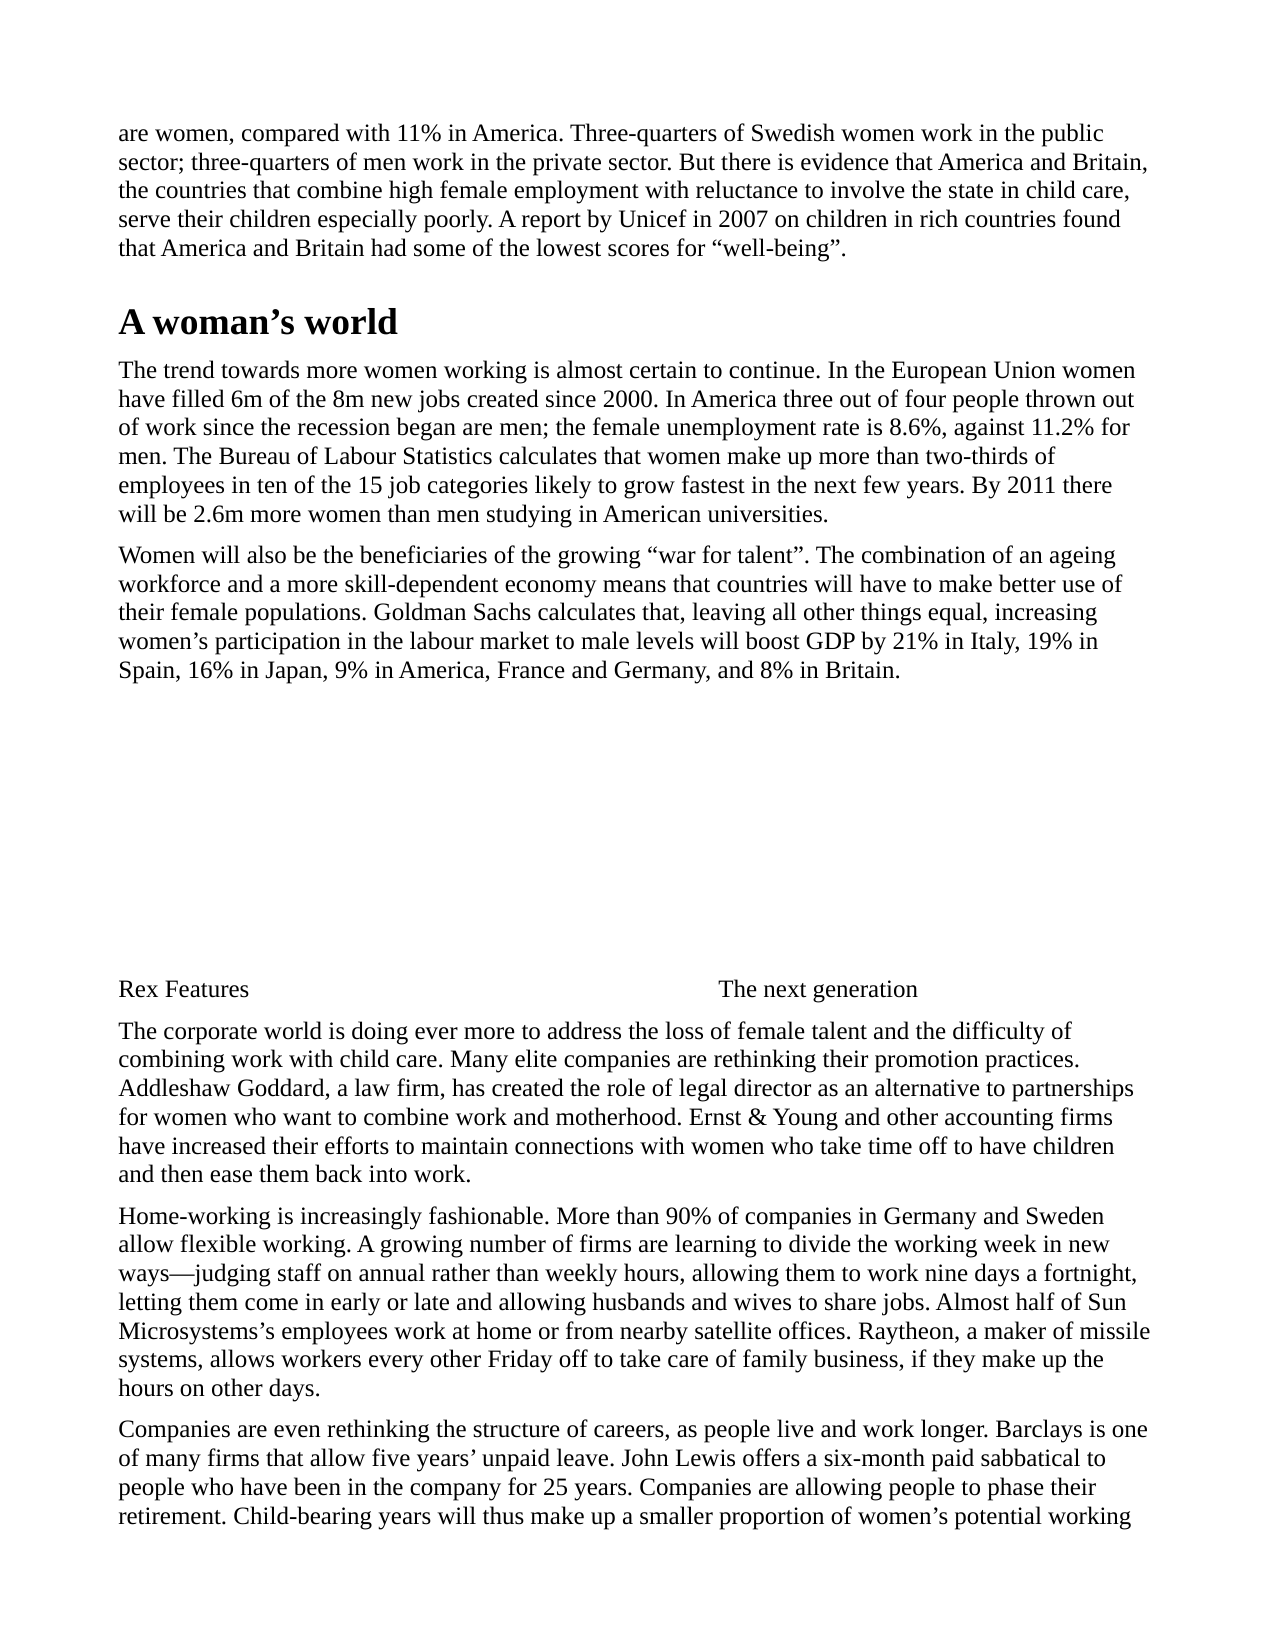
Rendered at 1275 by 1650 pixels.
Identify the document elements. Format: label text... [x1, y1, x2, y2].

text Home-working is increasingly fashionable. More than 90% of companies in Germany and Sweden allow flexible working. A growing number of firms are learning to divide the working week in new ways—judging staff on annual rather than weekly hours, allowing them to work nine days a fortnight, letting them come in early or late and allowing husbands and wives to share jobs. Almost half of Sun Microsystems’s employees work at home or from nearby satellite offices. Raytheon, a maker of missile systems, allows workers every other Friday off to take care of family business, if they make up the hours on other days. [118, 1201, 1157, 1402]
text The corporate world is doing ever more to address the loss of female talent and the difficulty of combining work with child care. Many elite companies are rethinking their promotion practices. Addleshaw Goddard, a law firm, has created the role of legal director as an alternative to partnerships for women who want to combine work and motherhood. Ernst & Young and other accounting firms have increased their efforts to maintain connections with women who take time off to have children and then ease them back into work. [118, 1016, 1157, 1188]
subtitle A woman’s world [118, 299, 1157, 342]
text Rex FeaturesThe next generation [118, 696, 1157, 1003]
text Companies are even rethinking the structure of careers, as people live and work longer. Barclays is one of many firms that allow five years’ unpaid leave. John Lewis offers a six-month paid sabbatical to people who have been in the company for 25 years. Companies are allowing people to phase their retirement. Child-bearing years will thus make up a smaller proportion of women’s potential working [118, 1414, 1157, 1529]
text Women will also be the beneficiaries of the growing “war for talent”. The combination of an ageing workforce and a more skill-dependent economy means that countries will have to make better use of their female populations. Goldman Sachs calculates that, leaving all other things equal, increasing women’s participation in the labour market to male levels will boost GDP by 21% in Italy, 19% in Spain, 16% in Japan, 9% in America, France and Germany, and 8% in Britain. [118, 540, 1157, 684]
text The trend towards more women working is almost certain to continue. In the European Union women have filled 6m of the 8m new jobs created since 2000. In America three out of four people thrown out of work since the recession began are men; the female unemployment rate is 8.6%, against 11.2% for men. The Bureau of Labour Statistics calculates that women make up more than two-thirds of employees in ten of the 15 job categories likely to grow fastest in the next few years. By 2011 there will be 2.6m more women than men studying in American universities. [118, 355, 1157, 527]
text are women, compared with 11% in America. Three-quarters of Swedish women work in the public sector; three-quarters of men work in the private sector. But there is evidence that America and Britain, the countries that combine high female employment with reluctance to involve the state in child care, serve their children especially poorly. A report by Unicef in 2007 on children in rich countries found that America and Britain had some of the lowest scores for “well-being”. [118, 118, 1157, 262]
